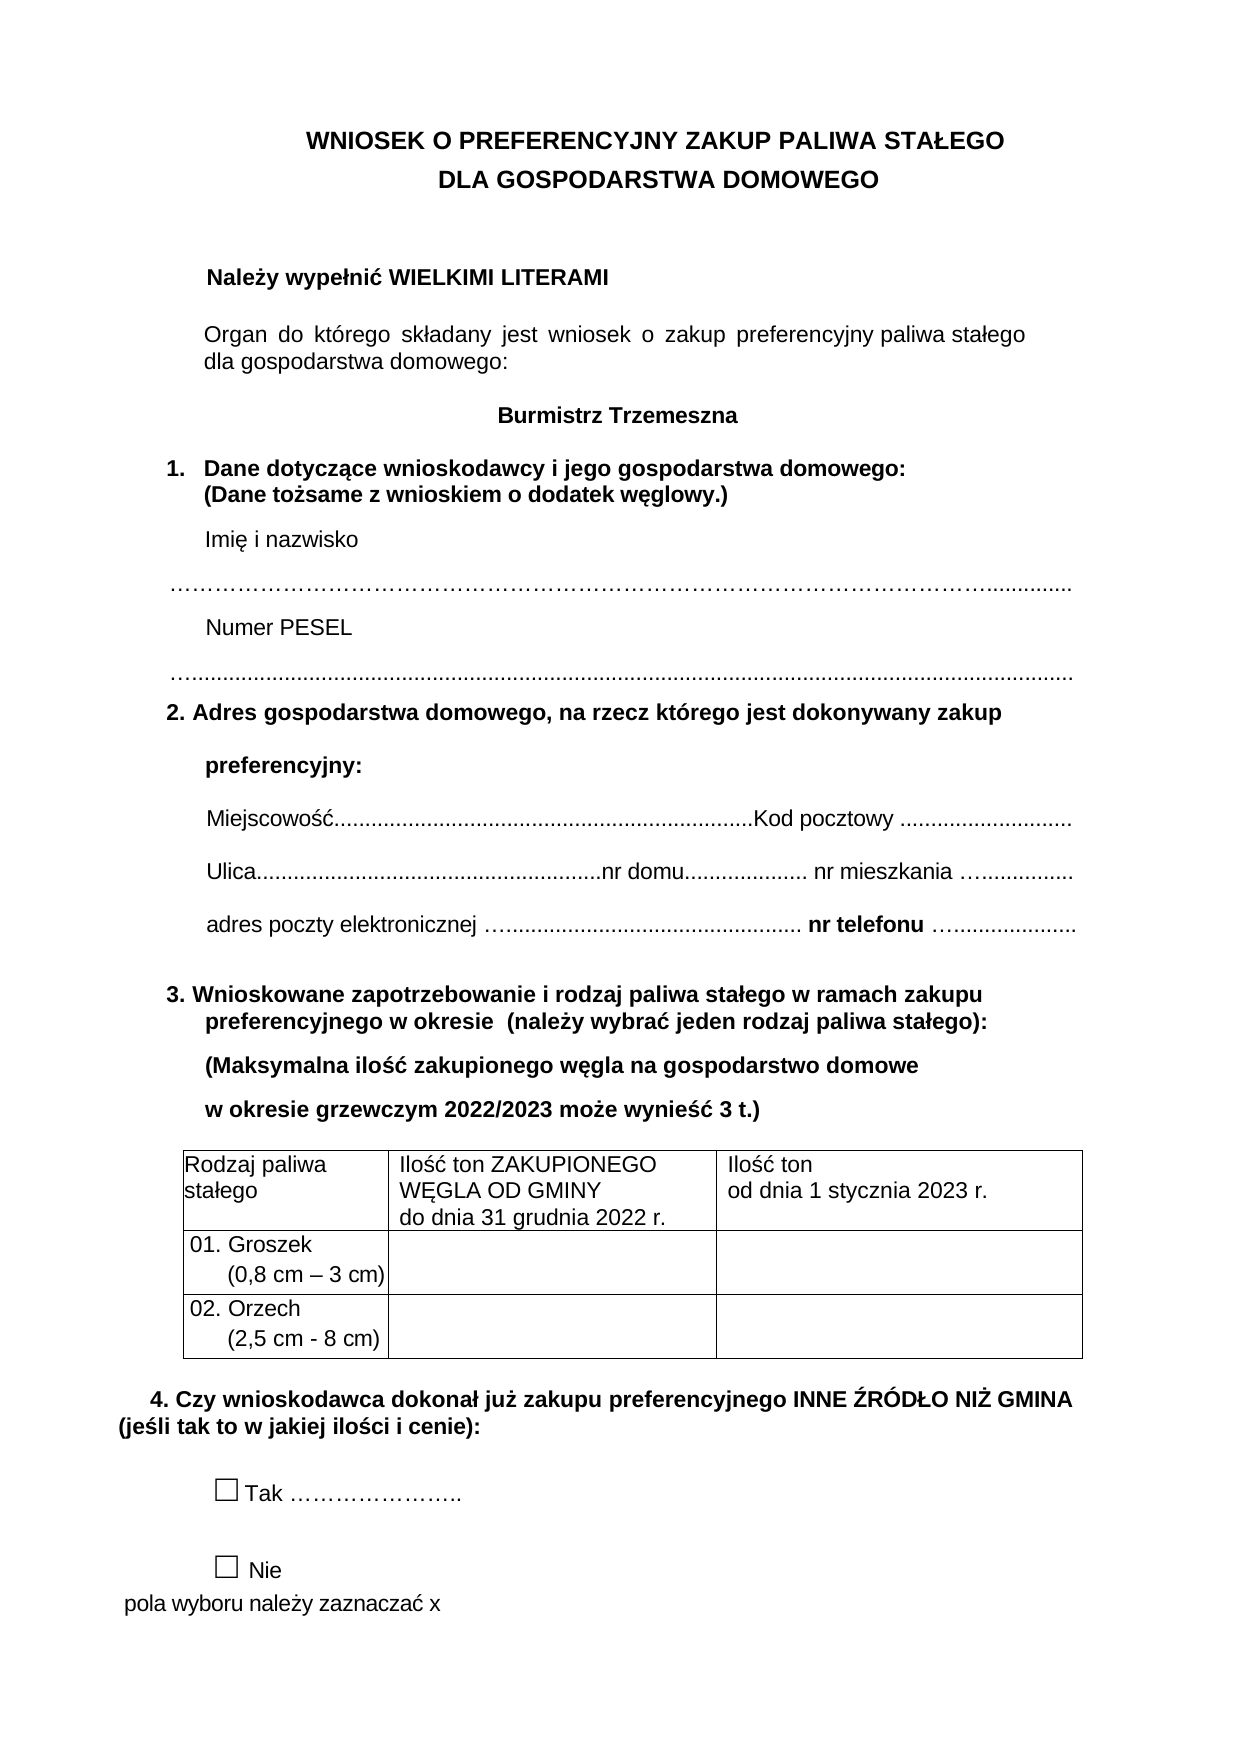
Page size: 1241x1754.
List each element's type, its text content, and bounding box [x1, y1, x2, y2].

list (Dane tożsame z wnioskiem o dodatek węglowy.) [166, 481, 1122, 508]
table_header Ilość ton ZAKUPIONEGO WĘGLA OD GMINY do dnia 31 grudnia 2022 r. [389, 1151, 716, 1230]
list Wnioskowane zapotrzebowanie i rodzaj paliwa stałego w ramach zakupu preferencyjnego w okresie (należy wybrać jeden rodzaj paliwa stałego): [166, 981, 1001, 1034]
table_cell [389, 1231, 716, 1294]
text Burmistrz Trzemeszna [130, 402, 1105, 428]
list 4. Czy wnioskodawca dokonał już zakupu preferencyjnego INNE ŹRÓDŁO NIŻ GMINA (jeśli tak to w jakiej ilości i cenie): [118, 1386, 1074, 1439]
table_cell 02. Orzech (2,5 cm - 8 cm) [184, 1295, 388, 1358]
list Miejscowość....................................................................Kod pocztowy ............................ [168, 805, 1122, 831]
text Numer PESEL [168, 614, 1122, 641]
table_cell [389, 1295, 716, 1358]
text □ Tak ………………….. [215, 1466, 507, 1509]
list Imię i nazwisko [166, 526, 1122, 552]
list Dane dotyczące wnioskodawcy i jego gospodarstwa domowego: [166, 455, 1122, 481]
table_cell 01. Groszek (0,8 cm – 3 cm) [184, 1231, 388, 1294]
text □ Nie [215, 1543, 507, 1586]
list Adres gospodarstwa domowego, na rzecz którego jest dokonywany zakup preferencyjny: [166, 699, 1078, 778]
table_header Ilość ton od dnia 1 stycznia 2023 r. [717, 1151, 1082, 1230]
list Organ do którego składany jest wniosek o zakup preferencyjny paliwa stałego dla gospodarstwa domowego: [166, 321, 1053, 374]
title Należy wypełnić WIELKIMI LITERAMI [206, 264, 1111, 291]
table_header Rodzaj paliwa stałego [184, 1151, 388, 1230]
list w okresie grzewczym 2022/2023 może wynieść 3 t.) [166, 1096, 1001, 1123]
text pola wyboru należy zaznaczać x [118, 1590, 507, 1617]
table_cell [717, 1295, 1082, 1358]
list (Maksymalna ilość zakupionego węgla na gospodarstwo domowe [166, 1052, 1001, 1078]
text ……………………………………………………………………………………………….............. [168, 570, 1122, 596]
title DLA GOSPODARSTWA DOMOWEGO [206, 165, 1111, 193]
list adres poczty elektronicznej …................................................ nr telefonu ….................... [168, 911, 1122, 937]
table_cell [717, 1231, 1082, 1294]
list Ulica........................................................nr domu.................... nr mieszkania …............... [168, 858, 1122, 884]
text …............................................................................................................................................... [168, 659, 1122, 685]
title WNIOSEK O PREFERENCYJNY ZAKUP PALIWA STAŁEGO [206, 126, 1111, 155]
